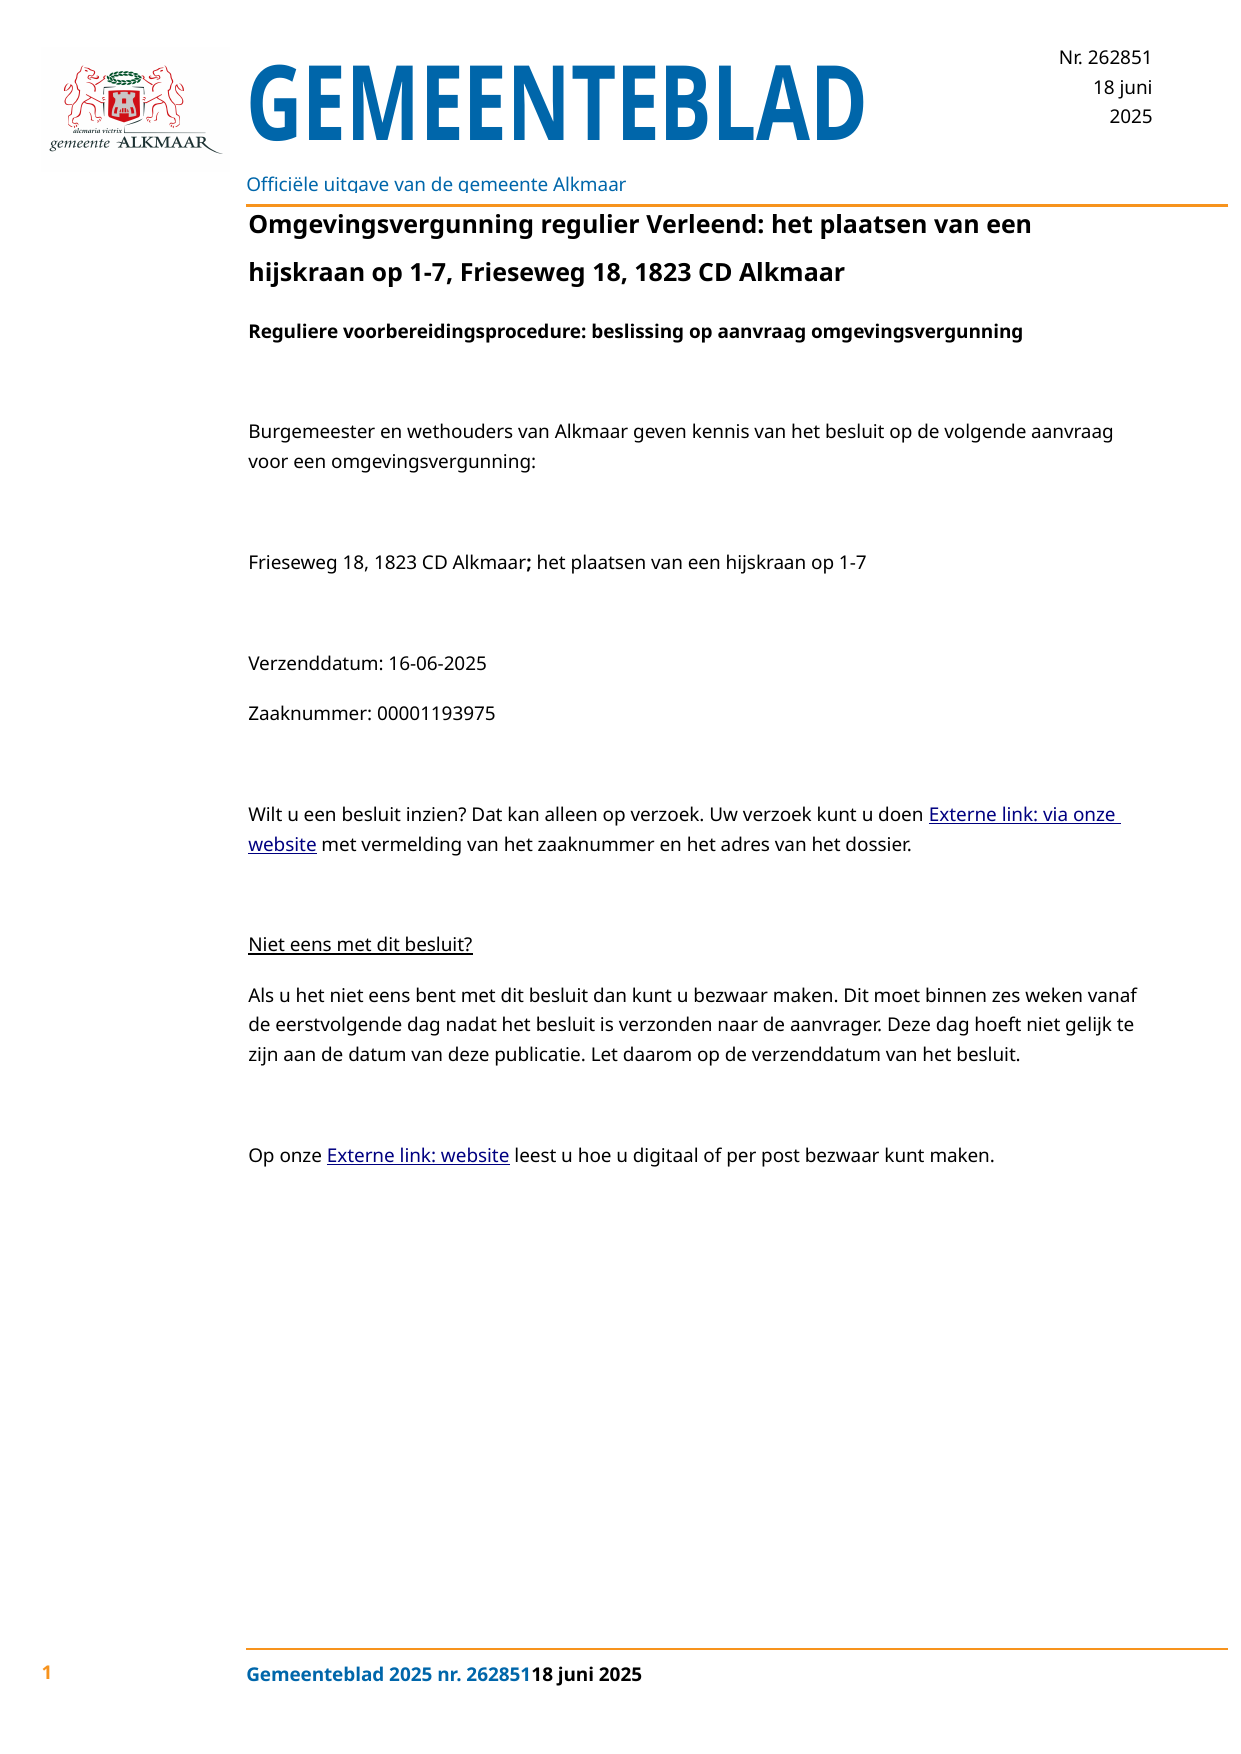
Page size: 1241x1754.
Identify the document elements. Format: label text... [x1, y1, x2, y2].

text Als u het niet eens bent met dit besluit dan kunt u bezwaar maken. Dit moet binnen zes weken vanaf de eerstvolgende dag nadat het besluit is verzonden naar de aanvrager. Deze dag hoeft niet gelijk te zijn aan de datum van deze publicatie. Let daarom op de verzenddatum van het besluit. [248, 982, 1152, 1067]
text Frieseweg 18, 1823 CD Alkmaar; het plaatsen van een hijskraan op 1-7 [248, 549, 1152, 575]
text Burgemeester en wethouders van Alkmaar geven kennis van het besluit op de volgende aanvraag voor een omgevingsvergunning: [248, 419, 1152, 474]
text Omgevingsvergunning regulier Verleend: het plaatsen van een hijskraan op 1-7, Frieseweg 18, 1823 CD Alkmaar [248, 207, 1152, 288]
picture [41, 47, 231, 172]
text Wilt u een besluit inzien? Dat kan alleen op verzoek. Uw verzoek kunt u doen Externe link: via onze website met vermelding van het zaaknummer en het adres van het dossier. [248, 801, 1152, 857]
text Zaaknummer: 00001193975 [248, 700, 1152, 726]
text Op onze Externe link: website leest u hoe u digitaal of per post bezwaar kunt maken. [248, 1142, 1152, 1168]
text Verzenddatum: 16-06-2025 [248, 650, 1152, 676]
text Niet eens met dit besluit? [248, 932, 1152, 957]
text Reguliere voorbereidingsprocedure: beslissing op aanvraag omgevingsvergunning [248, 318, 1152, 344]
